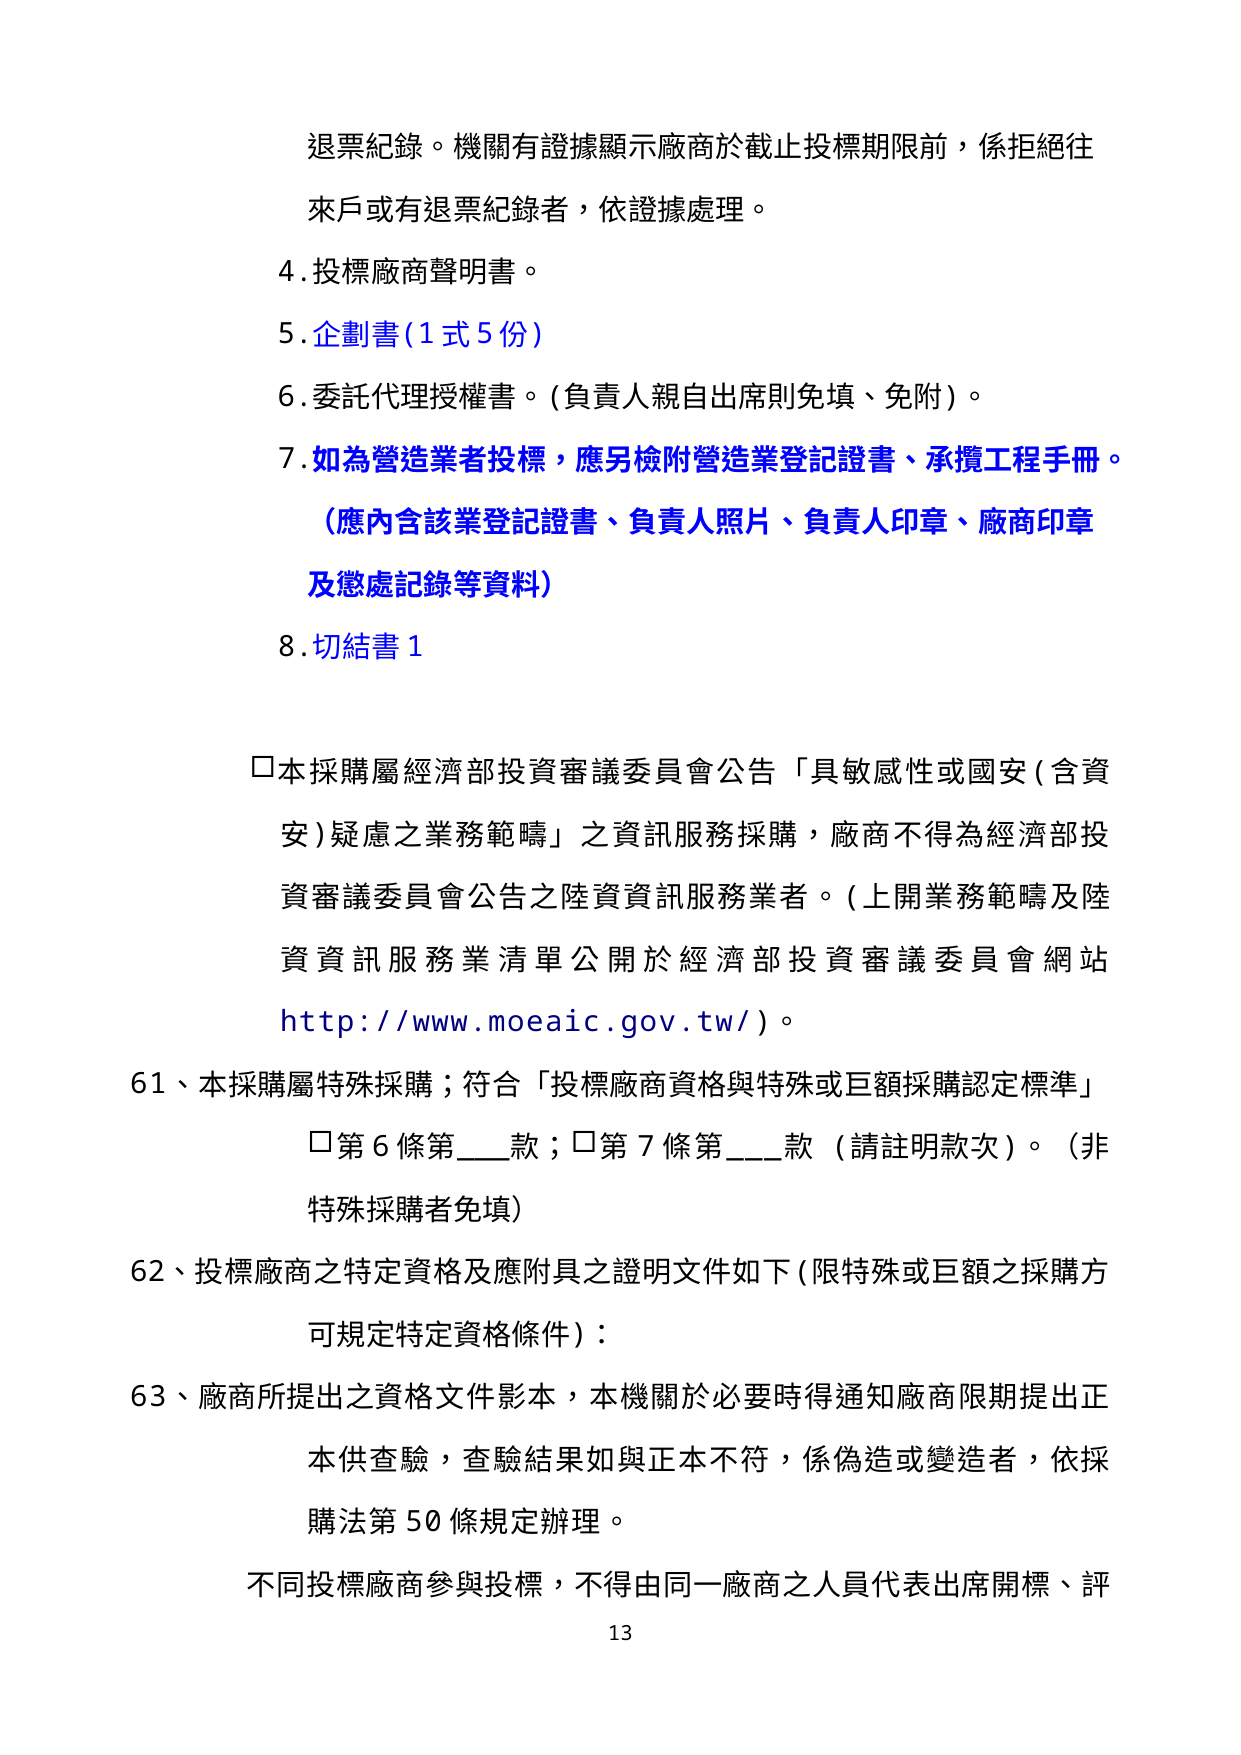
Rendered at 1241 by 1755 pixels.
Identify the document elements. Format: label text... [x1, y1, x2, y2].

text 6.委託代理授權書。(負責人親自出席則免填、免附)。 [217, 353, 1110, 416]
text 本採購屬經濟部投資審議委員會公告「具敏感性或國安(含資安)疑慮之業務範疇」之資訊服務採購，廠商不得為經濟部投資審議委員會公告之陸資資訊服務業者。(上開業務範疇及陸資資訊服務業清單公開於經濟部投資審議委員會網站http://www.moeaic.gov.tw/)。 [130, 728, 1110, 1041]
text 不同投標廠商參與投標，不得由同一廠商之人員代表出席開標、評 [130, 1541, 1110, 1603]
text 退票紀錄。機關有證據顯示廠商於截止投標期限前，係拒絕往來戶或有退票紀錄者，依證據處理。 [307, 103, 1110, 228]
text 7.如為營造業者投標，應另檢附營造業登記證書、承攬工程手冊。（應內含該業登記證書、負責人照片、負責人印章、廠商印章及懲處記錄等資料） [278, 416, 1110, 603]
list 本採購屬特殊採購；符合「投標廠商資格與特殊或巨額採購認定標準」第6條第___款；第7條第___款 (請註明款次)。（非特殊採購者免填） [130, 1041, 1110, 1228]
list 投標廠商之特定資格及應附具之證明文件如下(限特殊或巨額之採購方可規定特定資格條件)： [130, 1228, 1110, 1353]
text 4.投標廠商聲明書。 [217, 228, 1110, 291]
text 5.企劃書(1式5份) [217, 291, 1110, 353]
text 8.切結書1 [278, 603, 1110, 666]
list 廠商所提出之資格文件影本，本機關於必要時得通知廠商限期提出正本供查驗，查驗結果如與正本不符，係偽造或變造者，依採購法第50條規定辦理。 [130, 1353, 1110, 1541]
